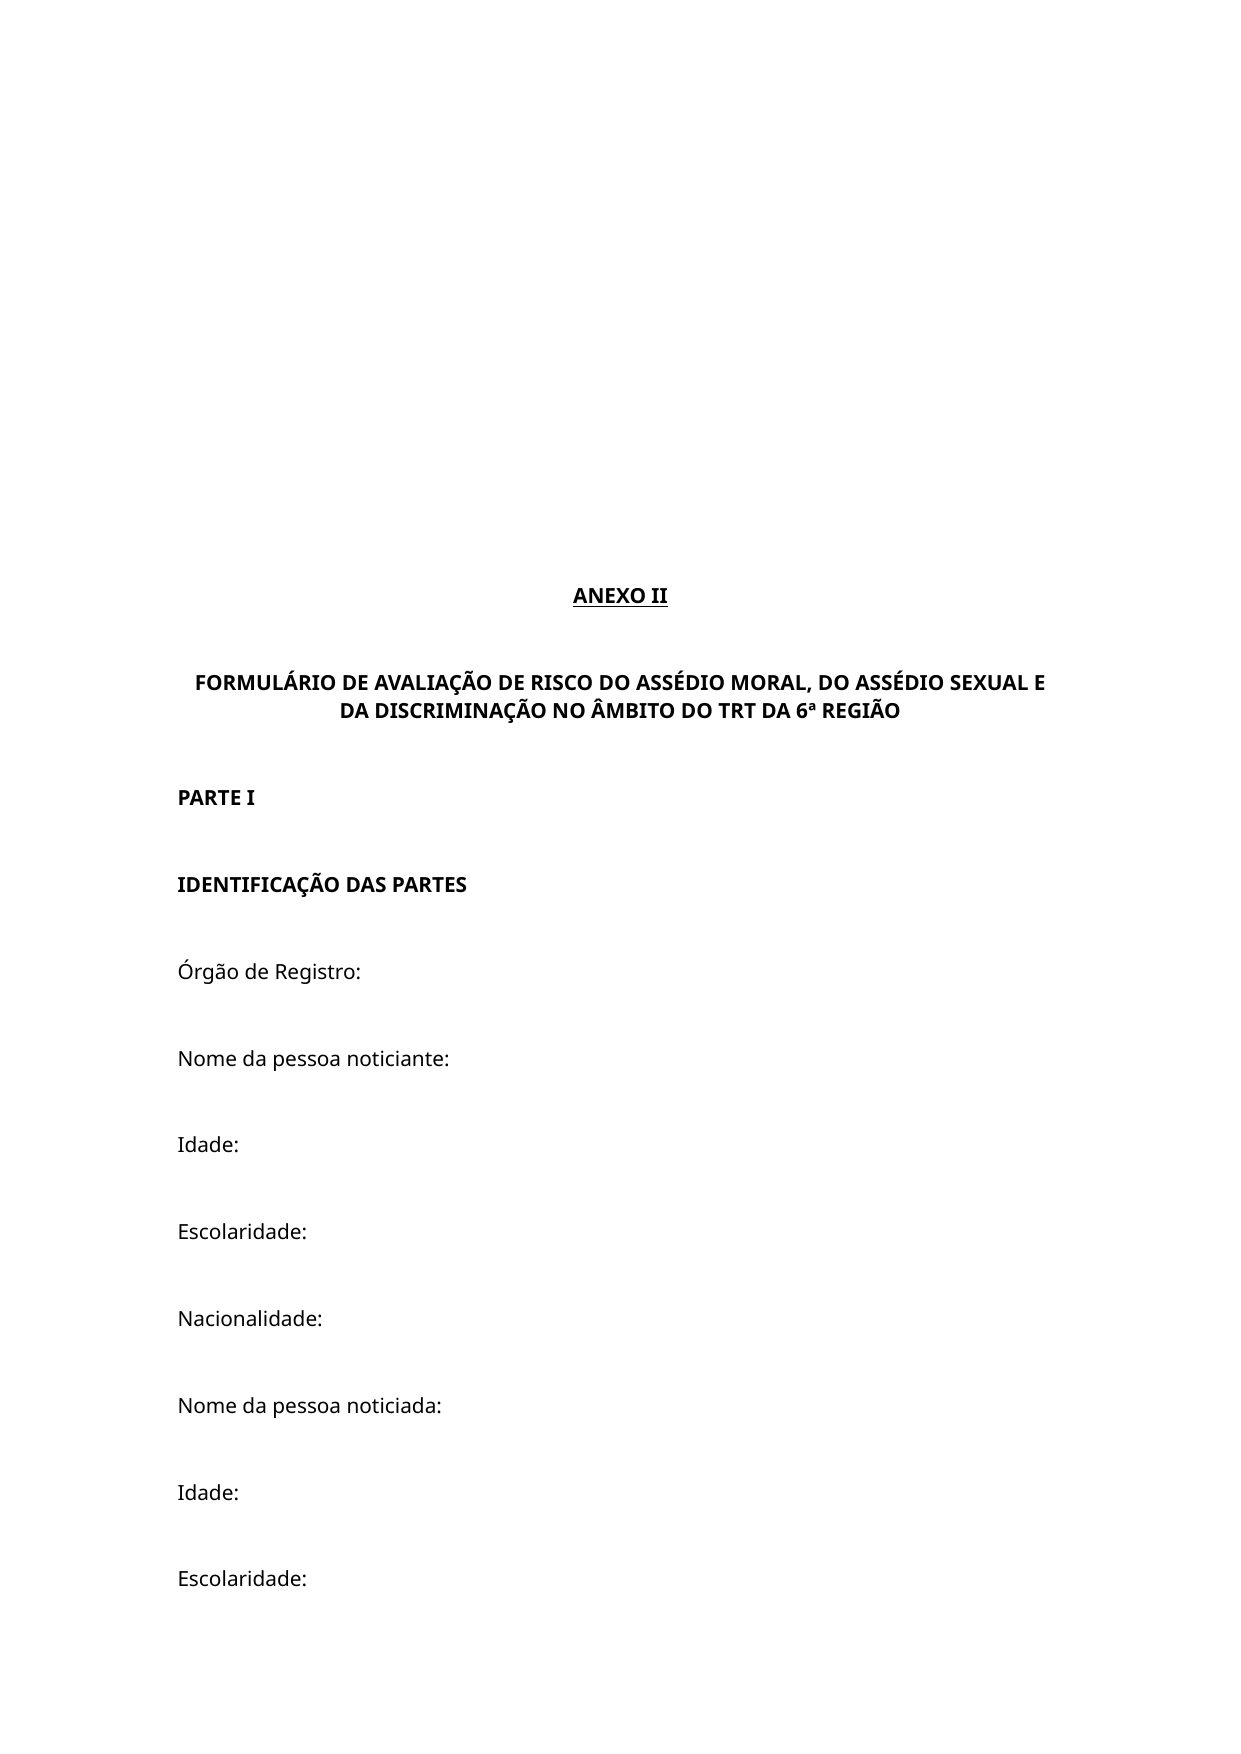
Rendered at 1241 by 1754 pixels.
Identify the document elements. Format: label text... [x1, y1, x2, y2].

text Nacionalidade: [177, 1304, 1063, 1332]
text IDENTIFICAÇÃO DAS PARTES [177, 870, 1063, 899]
text ANEXO II [177, 581, 1063, 610]
text Nome da pessoa noticiante: [177, 1044, 1063, 1072]
text Órgão de Registro: [177, 957, 1063, 985]
text Nome da pessoa noticiada: [177, 1391, 1063, 1419]
text Escolaridade: [177, 1564, 1063, 1593]
text Idade: [177, 1131, 1063, 1159]
text PARTE I [177, 783, 1063, 812]
text Idade: [177, 1478, 1063, 1506]
text Escolaridade: [177, 1217, 1063, 1246]
text FORMULÁRIO DE AVALIAÇÃO DE RISCO DO ASSÉDIO MORAL, DO ASSÉDIO SEXUAL E DA DISCRIMINAÇÃO NO ÂMBITO DO TRT DA 6ª REGIÃO [177, 668, 1063, 725]
